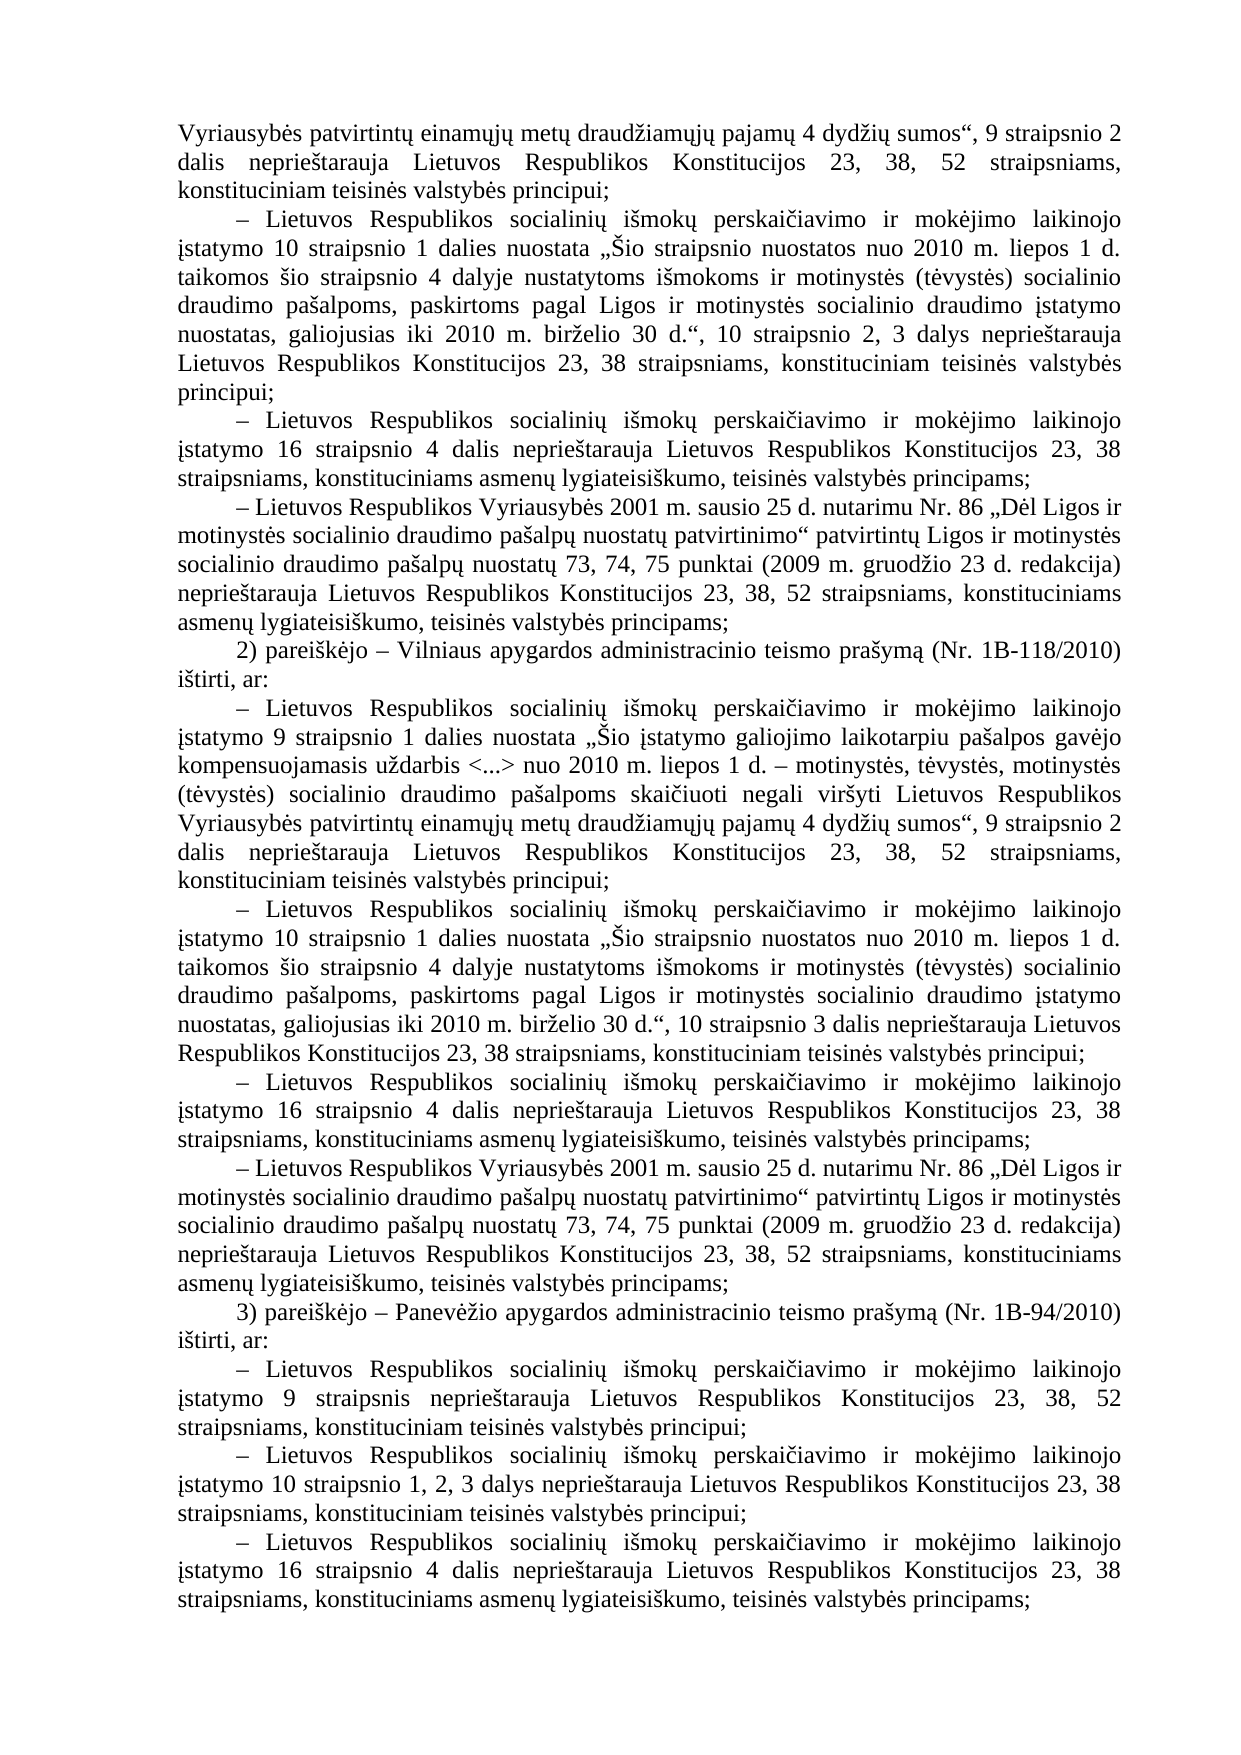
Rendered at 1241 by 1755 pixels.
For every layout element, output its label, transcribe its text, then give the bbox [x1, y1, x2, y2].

text – Lietuvos Respublikos socialinių išmokų perskaičiavimo ir mokėjimo laikinojo įstatymo 16 straipsnio 4 dalis neprieštarauja Lietuvos Respublikos Konstitucijos 23, 38 straipsniams, konstituciniams asmenų lygiateisiškumo, teisinės valstybės principams; [177, 406, 1122, 492]
text – Lietuvos Respublikos socialinių išmokų perskaičiavimo ir mokėjimo laikinojo įstatymo 10 straipsnio 1 dalies nuostata „Šio straipsnio nuostatos nuo 2010 m. liepos 1 d. taikomos šio straipsnio 4 dalyje nustatytoms išmokoms ir motinystės (tėvystės) socialinio draudimo pašalpoms, paskirtoms pagal Ligos ir motinystės socialinio draudimo įstatymo nuostatas, galiojusias iki 2010 m. birželio 30 d.“, 10 straipsnio 2, 3 dalys neprieštarauja Lietuvos Respublikos Konstitucijos 23, 38 straipsniams, konstituciniam teisinės valstybės principui; [177, 204, 1122, 406]
text – Lietuvos Respublikos Vyriausybės 2001 m. sausio 25 d. nutarimu Nr. 86 „Dėl Ligos ir motinystės socialinio draudimo pašalpų nuostatų patvirtinimo“ patvirtintų Ligos ir motinystės socialinio draudimo pašalpų nuostatų 73, 74, 75 punktai (2009 m. gruodžio 23 d. redakcija) neprieštarauja Lietuvos Respublikos Konstitucijos 23, 38, 52 straipsniams, konstituciniams asmenų lygiateisiškumo, teisinės valstybės principams; [177, 1153, 1122, 1297]
text – Lietuvos Respublikos Vyriausybės 2001 m. sausio 25 d. nutarimu Nr. 86 „Dėl Ligos ir motinystės socialinio draudimo pašalpų nuostatų patvirtinimo“ patvirtintų Ligos ir motinystės socialinio draudimo pašalpų nuostatų 73, 74, 75 punktai (2009 m. gruodžio 23 d. redakcija) neprieštarauja Lietuvos Respublikos Konstitucijos 23, 38, 52 straipsniams, konstituciniams asmenų lygiateisiškumo, teisinės valstybės principams; [177, 492, 1122, 636]
text – Lietuvos Respublikos socialinių išmokų perskaičiavimo ir mokėjimo laikinojo įstatymo 16 straipsnio 4 dalis neprieštarauja Lietuvos Respublikos Konstitucijos 23, 38 straipsniams, konstituciniams asmenų lygiateisiškumo, teisinės valstybės principams; [177, 1527, 1122, 1613]
text 2) pareiškėjo – Vilniaus apygardos administracinio teismo prašymą (Nr. 1B-118/2010) ištirti, ar: [177, 636, 1122, 693]
text – Lietuvos Respublikos socialinių išmokų perskaičiavimo ir mokėjimo laikinojo įstatymo 9 straipsnio 1 dalies nuostata „Šio įstatymo galiojimo laikotarpiu pašalpos gavėjo kompensuojamasis uždarbis <...> nuo 2010 m. liepos 1 d. – motinystės, tėvystės, motinystės (tėvystės) socialinio draudimo pašalpoms skaičiuoti negali viršyti Lietuvos Respublikos Vyriausybės patvirtintų einamųjų metų draudžiamųjų pajamų 4 dydžių sumos“, 9 straipsnio 2 dalis neprieštarauja Lietuvos Respublikos Konstitucijos 23, 38, 52 straipsniams, konstituciniam teisinės valstybės principui; [177, 693, 1122, 894]
text – Lietuvos Respublikos socialinių išmokų perskaičiavimo ir mokėjimo laikinojo įstatymo 10 straipsnio 1, 2, 3 dalys neprieštarauja Lietuvos Respublikos Konstitucijos 23, 38 straipsniams, konstituciniam teisinės valstybės principui; [177, 1441, 1122, 1527]
text – Lietuvos Respublikos socialinių išmokų perskaičiavimo ir mokėjimo laikinojo įstatymo 10 straipsnio 1 dalies nuostata „Šio straipsnio nuostatos nuo 2010 m. liepos 1 d. taikomos šio straipsnio 4 dalyje nustatytoms išmokoms ir motinystės (tėvystės) socialinio draudimo pašalpoms, paskirtoms pagal Ligos ir motinystės socialinio draudimo įstatymo nuostatas, galiojusias iki 2010 m. birželio 30 d.“, 10 straipsnio 3 dalis neprieštarauja Lietuvos Respublikos Konstitucijos 23, 38 straipsniams, konstituciniam teisinės valstybės principui; [177, 894, 1122, 1067]
text 3) pareiškėjo – Panevėžio apygardos administracinio teismo prašymą (Nr. 1B-94/2010) ištirti, ar: [177, 1297, 1122, 1354]
text Vyriausybės patvirtintų einamųjų metų draudžiamųjų pajamų 4 dydžių sumos“, 9 straipsnio 2 dalis neprieštarauja Lietuvos Respublikos Konstitucijos 23, 38, 52 straipsniams, konstituciniam teisinės valstybės principui; [177, 118, 1122, 204]
text – Lietuvos Respublikos socialinių išmokų perskaičiavimo ir mokėjimo laikinojo įstatymo 16 straipsnio 4 dalis neprieštarauja Lietuvos Respublikos Konstitucijos 23, 38 straipsniams, konstituciniams asmenų lygiateisiškumo, teisinės valstybės principams; [177, 1067, 1122, 1153]
text – Lietuvos Respublikos socialinių išmokų perskaičiavimo ir mokėjimo laikinojo įstatymo 9 straipsnis neprieštarauja Lietuvos Respublikos Konstitucijos 23, 38, 52 straipsniams, konstituciniam teisinės valstybės principui; [177, 1354, 1122, 1441]
